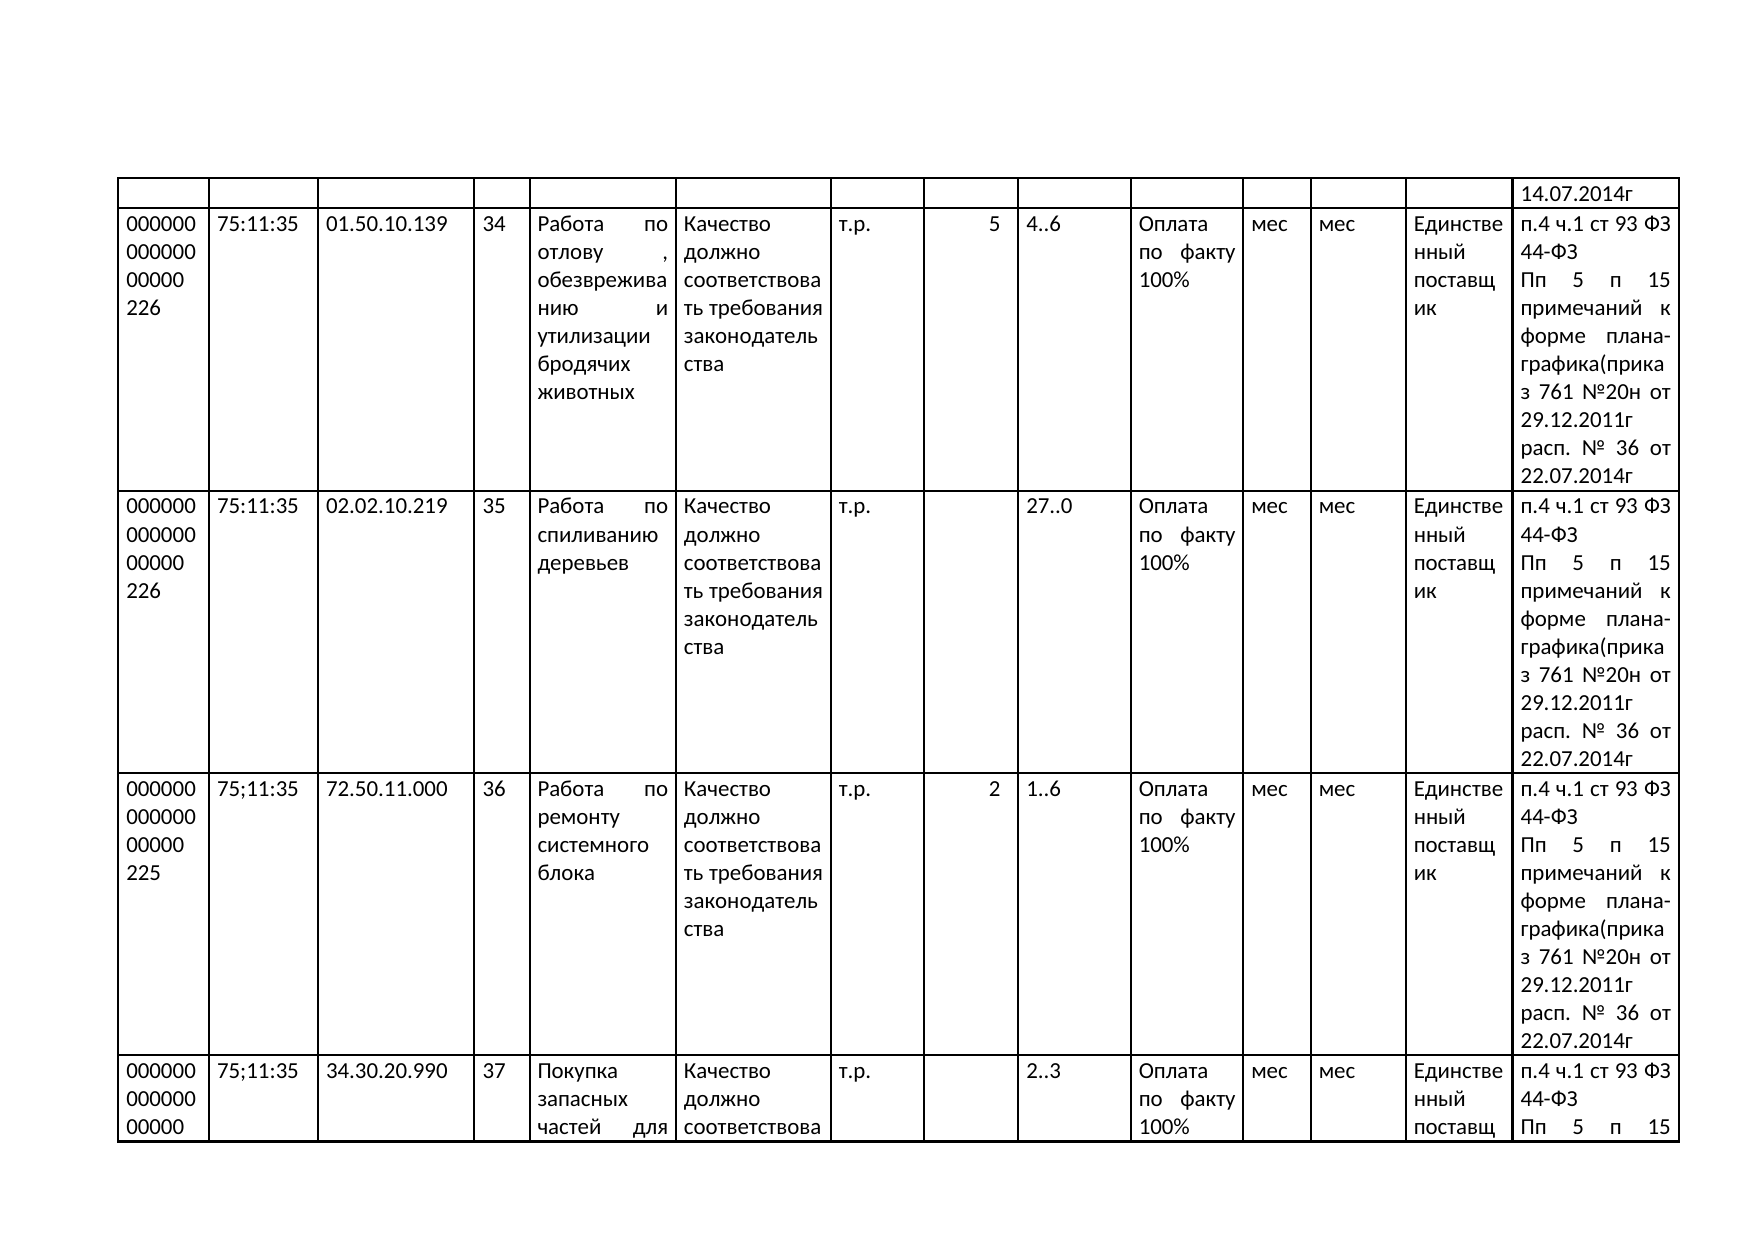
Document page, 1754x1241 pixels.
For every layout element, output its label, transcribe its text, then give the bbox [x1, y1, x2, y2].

table_cell [119, 179, 208, 207]
table_cell 34.30.20.990 [319, 1056, 473, 1140]
table_cell 00000000000000000 [119, 1056, 208, 1140]
table_cell Единственный поставщик [1407, 774, 1511, 1054]
table_cell [925, 179, 1017, 207]
table_cell мес [1312, 492, 1405, 772]
table_cell 4..6 [1019, 209, 1130, 489]
table_cell п.4 ч.1 ст 93 ФЗ 44-ФЗ Пп 5 п 15 примечаний к форме плана- графика(приказ 761 №20н от 29.12.2011г расп. № 36 от 22.07.2014г [1514, 774, 1678, 1054]
table_cell [1407, 179, 1511, 207]
table_cell мес [1244, 774, 1310, 1054]
table_cell Работа по спиливанию деревьев [531, 492, 675, 772]
table_cell Качество должно соответствовать требования законодательства [677, 492, 830, 772]
table_cell п.4 ч.1 ст 93 ФЗ 44-ФЗ Пп 5 п 15 примечаний к форме плана- графика(приказ 761 №20н от 29.12.2011г расп. № 36 от 22.07.2014г [1514, 492, 1678, 772]
table_cell 36 [475, 774, 529, 1054]
table_cell Качество должно соответствовать требования законодательства [677, 774, 830, 1054]
table_cell [319, 179, 473, 207]
table_cell мес [1312, 1056, 1405, 1140]
table_cell [832, 179, 923, 207]
table_cell т.р. [832, 209, 923, 489]
table_cell Оплата по факту 100% [1132, 492, 1242, 772]
table_cell 75;11:35 [210, 1056, 317, 1140]
table_cell 75:11:35 [210, 209, 317, 489]
table_cell Единственный поставщик [1407, 209, 1511, 489]
table_cell 27..0 [1019, 492, 1130, 772]
table_cell т.р. [832, 492, 923, 772]
table_cell 1..6 [1019, 774, 1130, 1054]
table_cell Оплата по факту 100% [1132, 774, 1242, 1054]
table_cell 34 [475, 209, 529, 489]
table_cell Оплата по факту 100% [1132, 209, 1242, 489]
table_cell 14.07.2014г [1514, 179, 1678, 207]
table_cell мес [1244, 1056, 1310, 1140]
table_cell мес [1244, 492, 1310, 772]
table_cell Покупка запасных частей для [531, 1056, 675, 1140]
table_cell мес [1312, 209, 1405, 489]
table_cell [210, 179, 317, 207]
table_cell 37 [475, 1056, 529, 1140]
table_cell 2..3 [1019, 1056, 1130, 1140]
table_cell [925, 492, 1017, 772]
table_cell п.4 ч.1 ст 93 ФЗ 44-ФЗ Пп 5 п 15 [1514, 1056, 1678, 1140]
table_cell [1244, 179, 1310, 207]
table_cell 2 [925, 774, 1017, 1054]
table_cell [677, 179, 830, 207]
table_cell 75;11:35 [210, 774, 317, 1054]
table_cell т.р. [832, 1056, 923, 1140]
table_cell Единственный поставщик [1407, 492, 1511, 772]
table_cell [1312, 179, 1405, 207]
table_cell Единственный поставщ [1407, 1056, 1511, 1140]
table_cell Работа по отлову , обезвреживанию и утилизации бродячих животных [531, 209, 675, 489]
table_cell 5 [925, 209, 1017, 489]
table_cell мес [1312, 774, 1405, 1054]
table_cell 00000000000000000 226 [119, 209, 208, 489]
table_cell Работа по ремонту системного блока [531, 774, 675, 1054]
table_cell [531, 179, 675, 207]
table_cell 02.02.10.219 [319, 492, 473, 772]
table_cell Качество должно соответствова [677, 1056, 830, 1140]
table_cell [1019, 179, 1130, 207]
table_cell Качество должно соответствовать требования законодательства [677, 209, 830, 489]
table_cell [1132, 179, 1242, 207]
table_cell 75:11:35 [210, 492, 317, 772]
table_cell Оплата по факту 100% [1132, 1056, 1242, 1140]
table_cell 00000000000000000 225 [119, 774, 208, 1054]
table_cell п.4 ч.1 ст 93 ФЗ 44-ФЗ Пп 5 п 15 примечаний к форме плана- графика(приказ 761 №20н от 29.12.2011г расп. № 36 от 22.07.2014г [1514, 209, 1678, 489]
table_cell т.р. [832, 774, 923, 1054]
table_cell 72.50.11.000 [319, 774, 473, 1054]
table_cell 35 [475, 492, 529, 772]
table_cell [475, 179, 529, 207]
table_cell мес [1244, 209, 1310, 489]
table_cell 01.50.10.139 [319, 209, 473, 489]
table_cell [925, 1056, 1017, 1140]
table_cell 00000000000000000 226 [119, 492, 208, 772]
